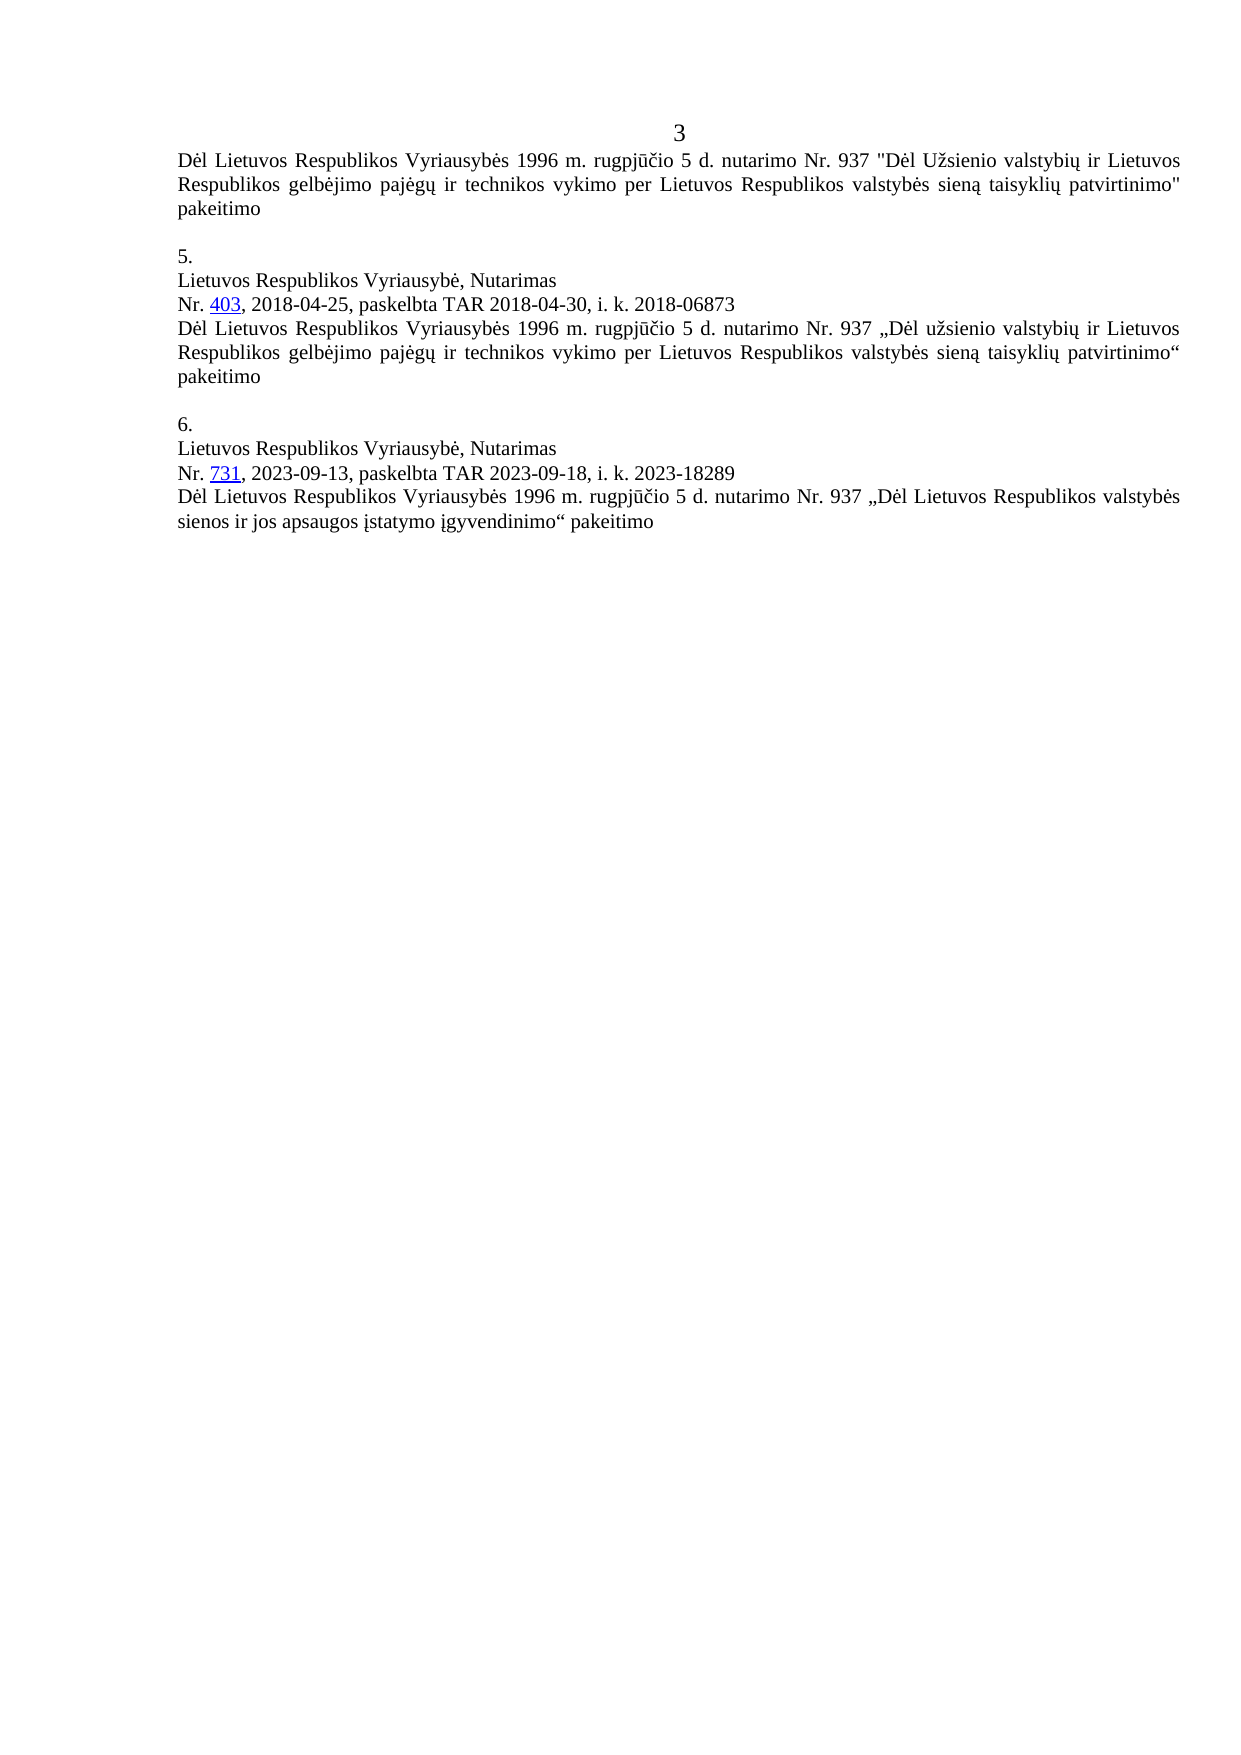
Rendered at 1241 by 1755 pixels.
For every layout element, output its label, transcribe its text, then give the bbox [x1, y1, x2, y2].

text Dėl Lietuvos Respublikos Vyriausybės 1996 m. rugpjūčio 5 d. nutarimo Nr. 937 "Dėl Užsienio valstybių ir Lietuvos Respublikos gelbėjimo pajėgų ir technikos vykimo per Lietuvos Respublikos valstybės sieną taisyklių patvirtinimo" pakeitimo [177, 148, 1181, 220]
text Dėl Lietuvos Respublikos Vyriausybės 1996 m. rugpjūčio 5 d. nutarimo Nr. 937 „Dėl užsienio valstybių ir Lietuvos Respublikos gelbėjimo pajėgų ir technikos vykimo per Lietuvos Respublikos valstybės sieną taisyklių patvirtinimo“ pakeitimo [177, 316, 1181, 388]
text 5. [177, 244, 1181, 268]
text Lietuvos Respublikos Vyriausybė, Nutarimas [177, 436, 1181, 460]
text Lietuvos Respublikos Vyriausybė, Nutarimas [177, 268, 1181, 292]
text 6. [177, 412, 1181, 436]
text Nr. 403, 2018-04-25, paskelbta TAR 2018-04-30, i. k. 2018-06873 [177, 292, 1181, 316]
text Nr. 731, 2023-09-13, paskelbta TAR 2023-09-18, i. k. 2023-18289 [177, 460, 1181, 484]
text Dėl Lietuvos Respublikos Vyriausybės 1996 m. rugpjūčio 5 d. nutarimo Nr. 937 „Dėl Lietuvos Respublikos valstybės sienos ir jos apsaugos įstatymo įgyvendinimo“ pakeitimo [177, 484, 1181, 533]
